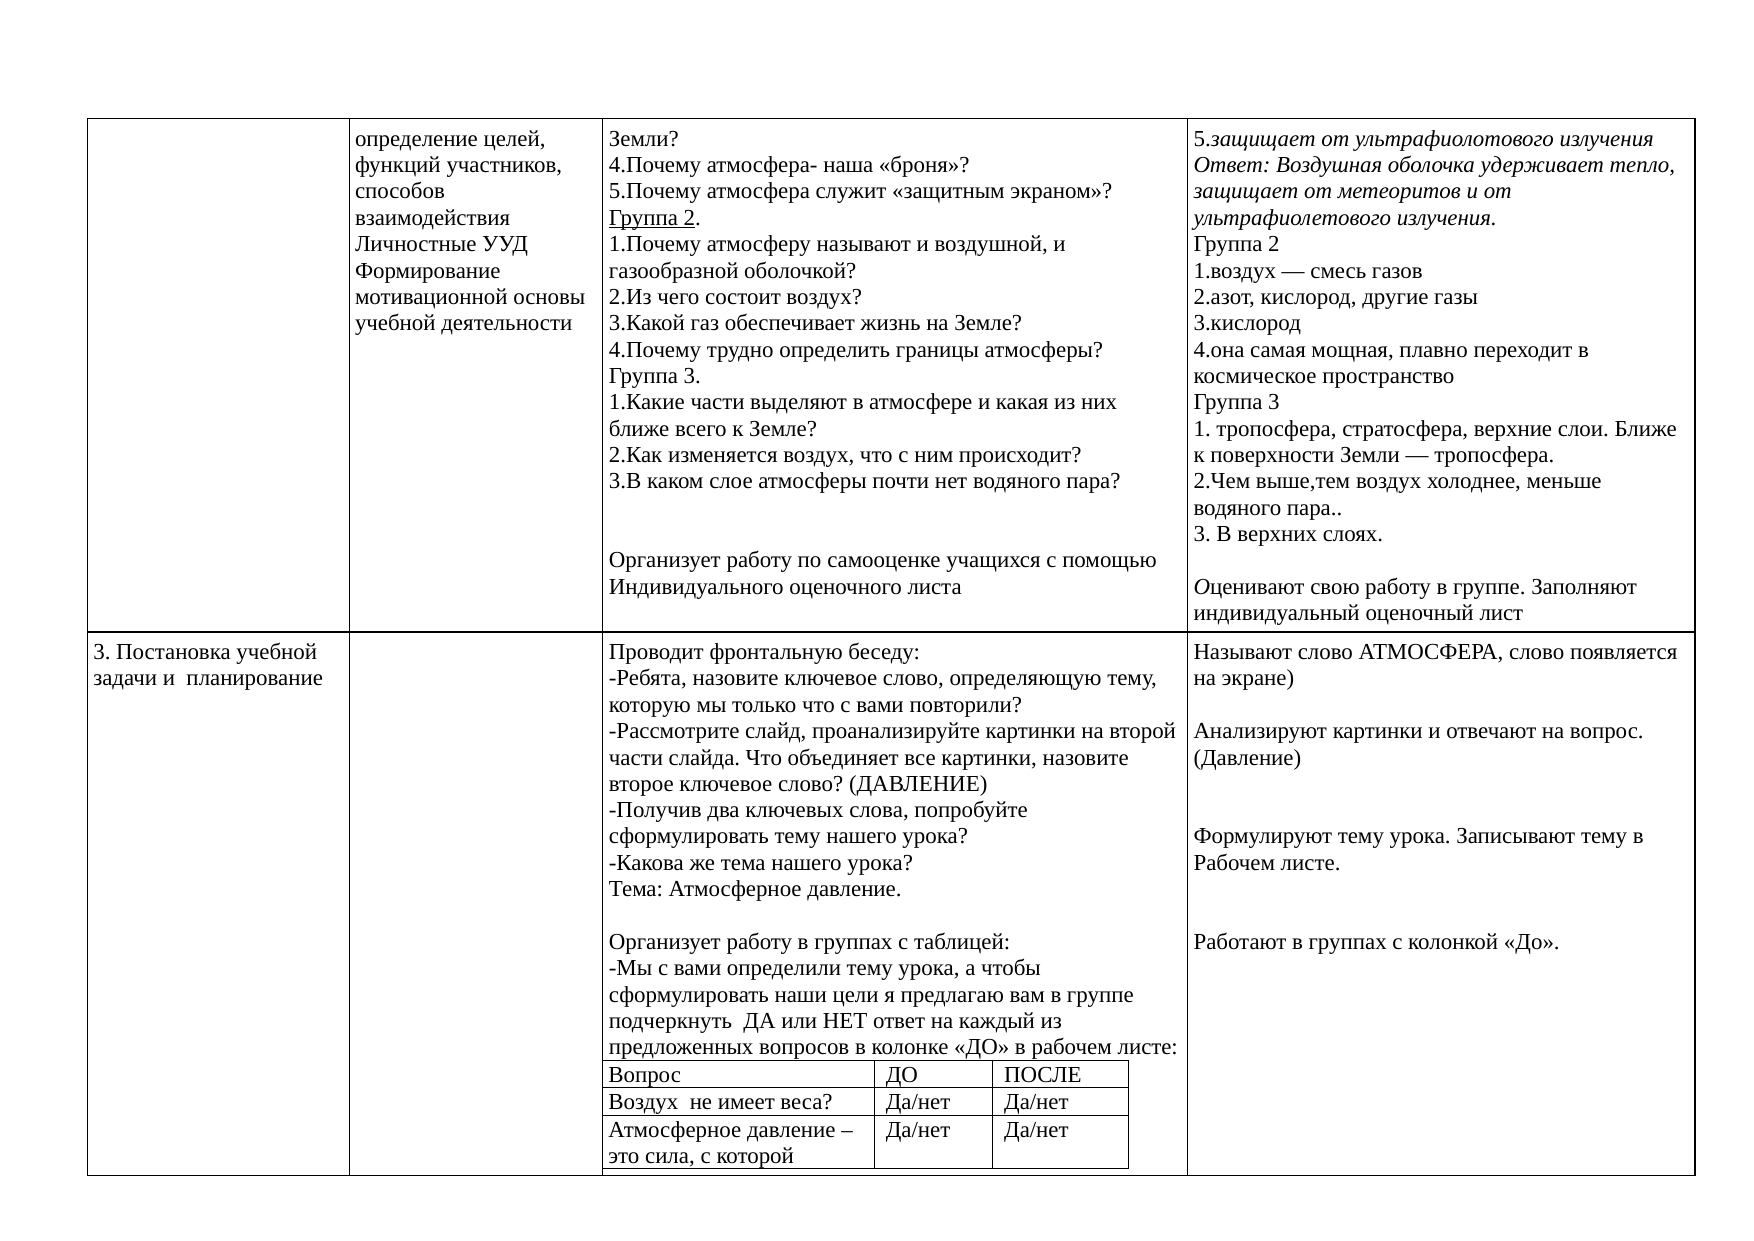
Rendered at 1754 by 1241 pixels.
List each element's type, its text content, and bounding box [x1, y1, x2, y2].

table_cell Да/нет [993, 1088, 1128, 1114]
table_cell [88, 119, 349, 631]
table_cell Да/нет [993, 1116, 1128, 1168]
table_cell Проводит фронтальную беседу: -Ребята, назовите ключевое слово, определяющую тему, которую мы только что с вами повторили? -Рассмотрите слайд, проанализируйте картинки на второй части слайда. Что объединяет все картинки, назовите второе ключевое слово? (ДАВЛЕНИЕ) -Получив два ключевых слова, попробуйте сформулировать тему нашего урока? -Какова же тема нашего урока? Тема: Атмосферное давление. Организует работу в группах с таблицей: -Мы с вами определили тему урока, а чтобы сформулировать наши цели я предлагаю вам в группе подчеркнуть ДА или НЕТ ответ на каждый из предложенных вопросов в колонке «ДО» в рабочем листе: [603, 633, 1187, 1175]
table_header ПОСЛЕ [993, 1061, 1128, 1087]
table_cell Называют слово АТМОСФЕРА, слово появляется на экране) Анализируют картинки и отвечают на вопрос. (Давление) Формулируют тему урока. Записывают тему в Рабочем листе. Работают в группах с колонкой «До». [1188, 633, 1694, 1175]
table_cell Воздух не имеет веса? [603, 1088, 874, 1114]
table_header ДО [875, 1061, 992, 1087]
table_cell Да/нет [875, 1088, 992, 1114]
table_cell [350, 633, 602, 1175]
table_cell 5.защищает от ультрафиолотового излучения Ответ: Воздушная оболочка удерживает тепло, защищает от метеоритов и от ультрафиолетового излучения. Группа 2 1.воздух — смесь газов 2.азот, кислород, другие газы 3.кислород 4.она самая мощная, плавно переходит в космическое пространство Группа 3 1. тропосфера, стратосфера, верхние слои. Ближе к поверхности Земли — тропосфера. 2.Чем выше,тем воздух холоднее, меньше водяного пара.. 3. В верхних слоях. Оценивают свою работу в группе. Заполняют индивидуальный оценочный лист [1188, 119, 1694, 631]
table_cell Да/нет [875, 1116, 992, 1168]
table_cell 3. Постановка учебной задачи и планирование [88, 633, 349, 1175]
table_header Вопрос [603, 1061, 874, 1087]
table_cell определение целей, функций участников, способов взаимодействия Личностные УУД Формирование мотивационной основы учебной деятельности [350, 119, 602, 631]
table_cell Земли? 4.Почему атмосфера- наша «броня»? 5.Почему атмосфера служит «защитным экраном»? Группа 2. 1.Почему атмосферу называют и воздушной, и газообразной оболочкой? 2.Из чего состоит воздух? 3.Какой газ обеспечивает жизнь на Земле? 4.Почему трудно определить границы атмосферы? Группа 3. 1.Какие части выделяют в атмосфере и какая из них ближе всего к Земле? 2.Как изменяется воздух, что с ним происходит? 3.В каком слое атмосферы почти нет водяного пара? Организует работу по самооценке учащихся с помощью Индивидуального оценочного листа [603, 119, 1187, 631]
table_cell Атмосферное давление – это сила, с которой [603, 1116, 874, 1168]
